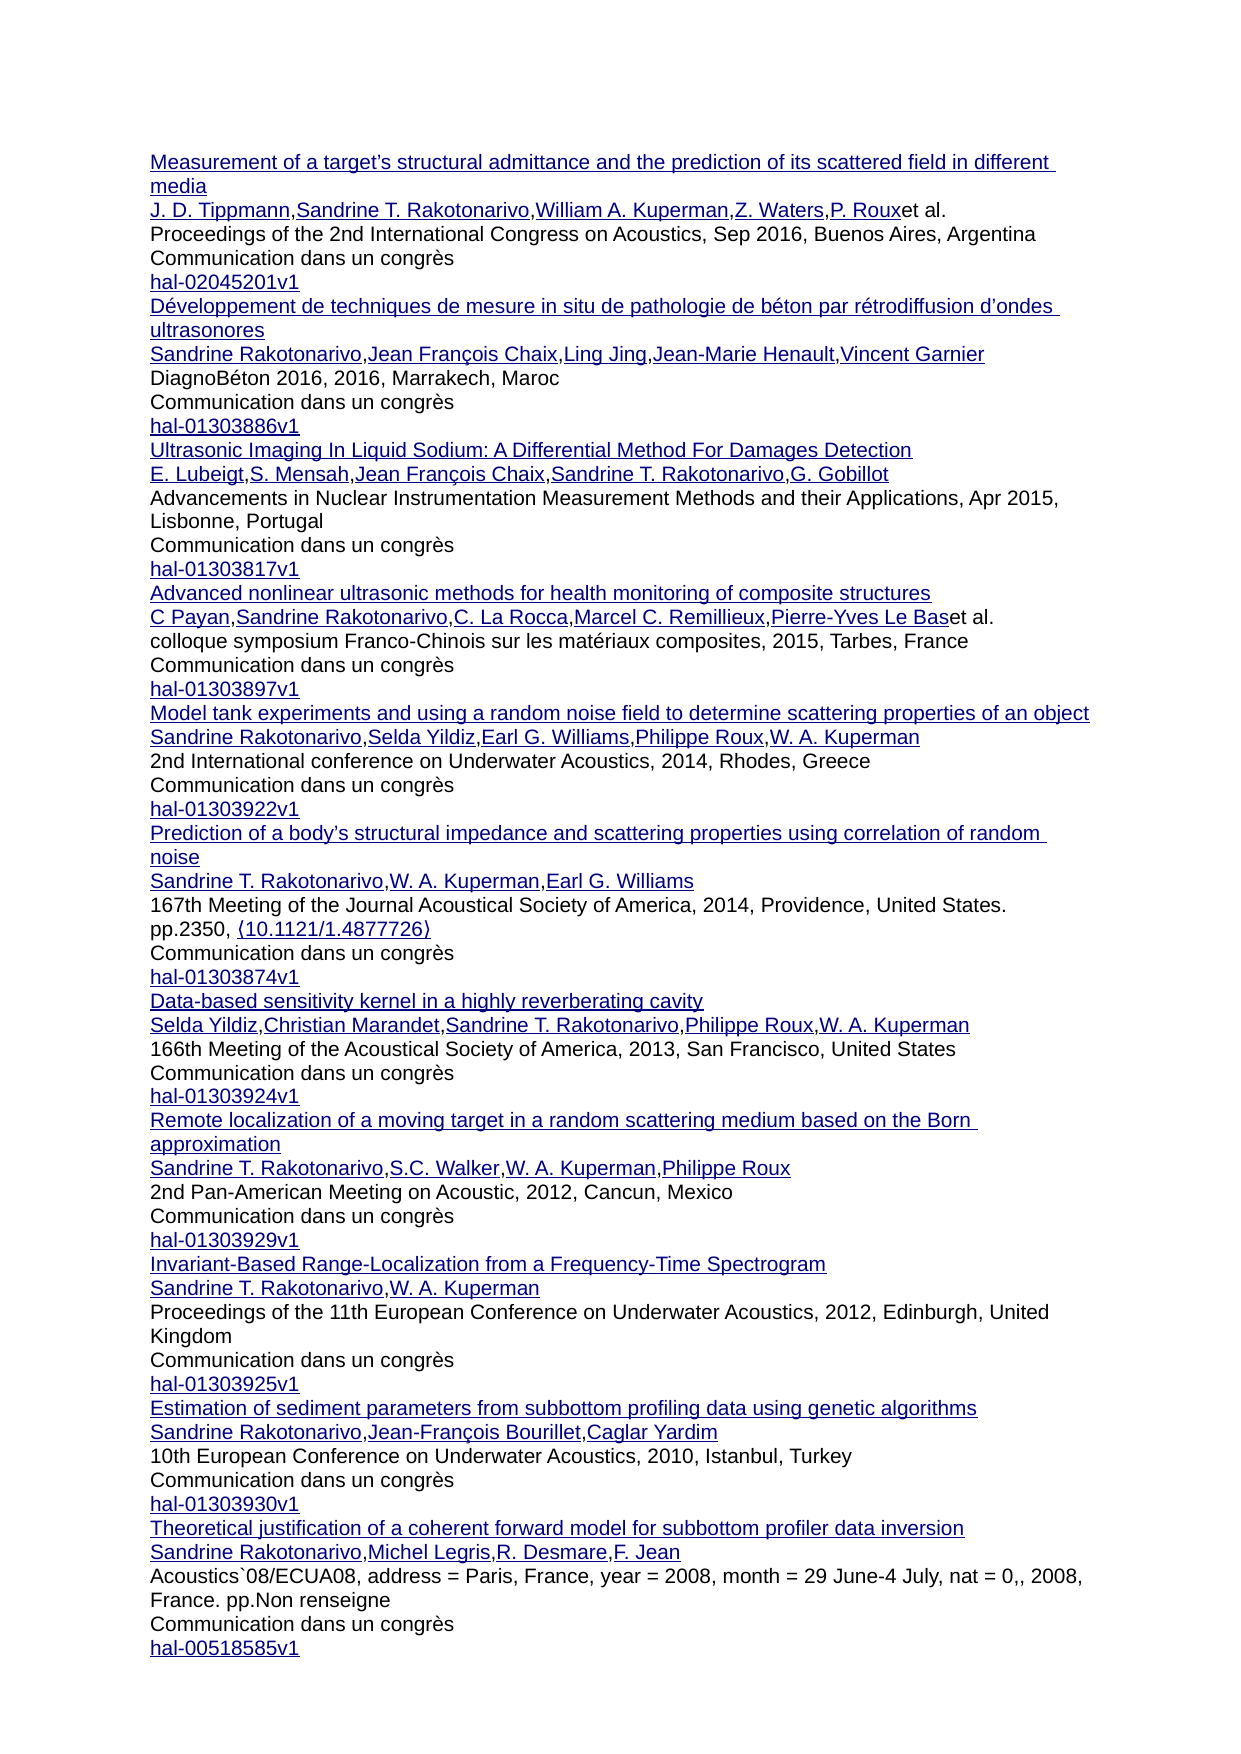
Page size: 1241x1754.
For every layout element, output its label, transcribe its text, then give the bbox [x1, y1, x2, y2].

table_cell Advanced nonlinear ultrasonic methods for health monitoring of composite structures C Payan,Sandrine Rakotonarivo,C. La Rocca,Marcel C. Remillieux,Pierre-Yves Le Baset al. colloque symposium Franco-Chinois sur les matériaux composites, 2015, Tarbes, France Communication dans un congrès hal-01303897v1 [150, 581, 1090, 701]
table_cell Ultrasonic Imaging In Liquid Sodium: A Differential Method For Damages Detection E. Lubeigt,S. Mensah,Jean François Chaix,Sandrine T. Rakotonarivo,G. Gobillot Advancements in Nuclear Instrumentation Measurement Methods and their Applications, Apr 2015, Lisbonne, Portugal Communication dans un congrès hal-01303817v1 [150, 438, 1090, 581]
table_cell Data-based sensitivity kernel in a highly reverberating cavity Selda Yildiz,Christian Marandet,Sandrine T. Rakotonarivo,Philippe Roux,W. A. Kuperman 166th Meeting of the Acoustical Society of America, 2013, San Francisco, United States Communication dans un congrès hal-01303924v1 [150, 989, 1090, 1108]
table_cell Remote localization of a moving target in a random scattering medium based on the Born approximation Sandrine T. Rakotonarivo,S.C. Walker,W. A. Kuperman,Philippe Roux 2nd Pan-American Meeting on Acoustic, 2012, Cancun, Mexico Communication dans un congrès hal-01303929v1 [150, 1108, 1090, 1252]
table_cell Estimation of sediment parameters from subbottom profiling data using genetic algorithms Sandrine Rakotonarivo,Jean-François Bourillet,Caglar Yardim 10th European Conference on Underwater Acoustics, 2010, Istanbul, Turkey Communication dans un congrès hal-01303930v1 [150, 1396, 1090, 1516]
table_cell Sandrine Rakotonarivo,Selda Yildiz,Earl G. Williams,Philippe Roux,W. A. Kuperman 2nd International conference on Underwater Acoustics, 2014, Rhodes, Greece Communication dans un congrès hal-01303922v1 [150, 723, 1090, 821]
table_cell Prediction of a body’s structural impedance and scattering properties using correlation of random noise Sandrine T. Rakotonarivo,W. A. Kuperman,Earl G. Williams 167th Meeting of the Journal Acoustical Society of America, 2014, Providence, United States. pp.2350, ⟨10.1121/1.4877726⟩ Communication dans un congrès hal-01303874v1 [150, 821, 1090, 988]
table_cell Développement de techniques de mesure in situ de pathologie de béton par rétrodiffusion d’ondes ultrasonores Sandrine Rakotonarivo,Jean François Chaix,Ling Jing,Jean-Marie Henault,Vincent Garnier DiagnoBéton 2016, 2016, Marrakech, Maroc Communication dans un congrès hal-01303886v1 [150, 294, 1090, 437]
table_cell Model tank experiments and using a random noise field to determine scattering properties of an object [150, 701, 1090, 722]
table_cell Theoretical justification of a coherent forward model for subbottom profiler data inversion Sandrine Rakotonarivo,Michel Legris,R. Desmare,F. Jean Acoustics`08/ECUA08, address = Paris, France, year = 2008, month = 29 June-4 July, nat = 0,, 2008, France. pp.Non renseigne Communication dans un congrès hal-00518585v1 [150, 1516, 1090, 1659]
table_cell Invariant-Based Range-Localization from a Frequency-Time Spectrogram Sandrine T. Rakotonarivo,W. A. Kuperman Proceedings of the 11th European Conference on Underwater Acoustics, 2012, Edinburgh, United Kingdom Communication dans un congrès hal-01303925v1 [150, 1252, 1090, 1396]
table_cell Measurement of a target’s structural admittance and the prediction of its scattered field in different media J. D. Tippmann,Sandrine T. Rakotonarivo,William A. Kuperman,Z. Waters,P. Rouxet al. Proceedings of the 2nd International Congress on Acoustics, Sep 2016, Buenos Aires, Argentina Communication dans un congrès hal-02045201v1 [150, 150, 1090, 294]
